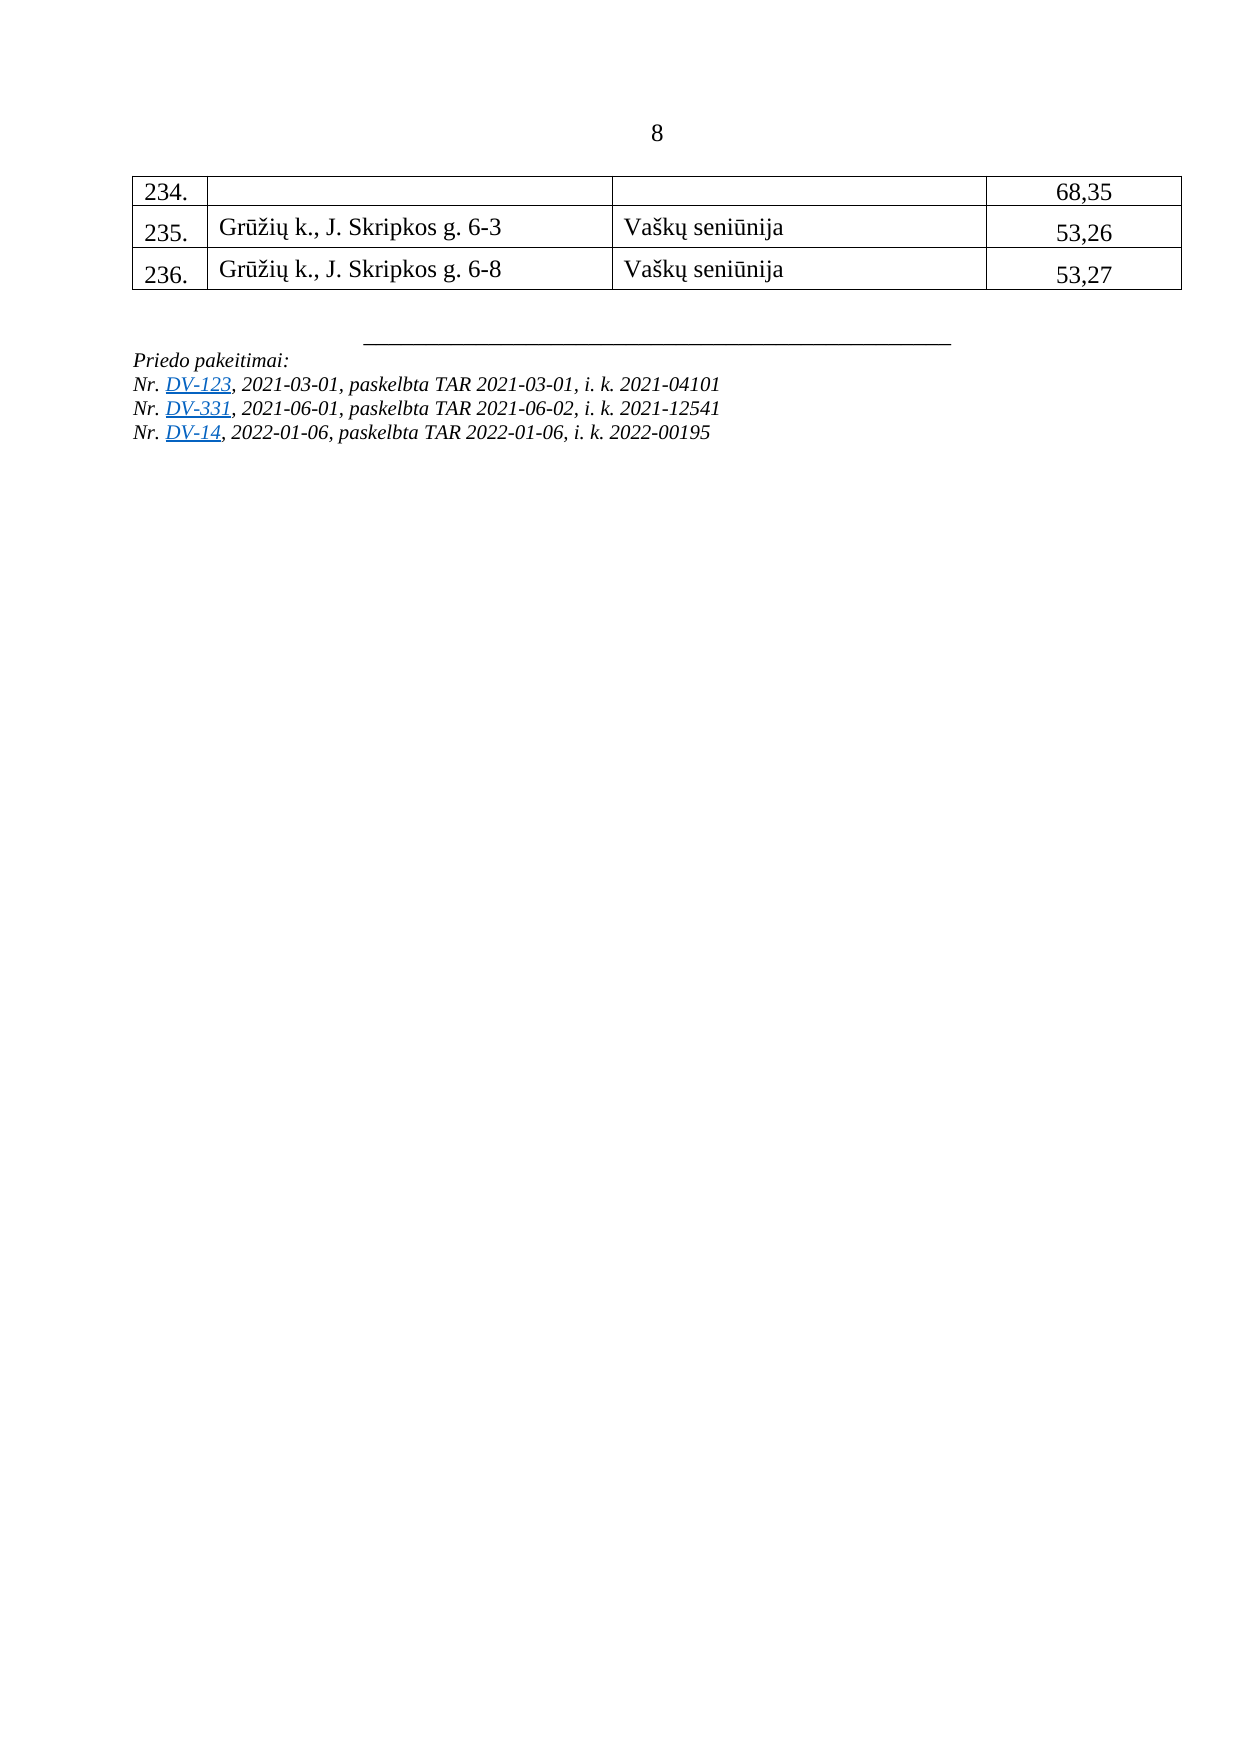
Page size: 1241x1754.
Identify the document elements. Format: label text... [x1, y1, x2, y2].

text Nr. DV-331, 2021-06-01, paskelbta TAR 2021-06-02, i. k. 2021-12541 [133, 396, 1181, 420]
table_cell 53,26 [987, 206, 1181, 247]
table_cell [613, 177, 986, 205]
text Nr. DV-123, 2021-03-01, paskelbta TAR 2021-03-01, i. k. 2021-04101 [133, 372, 1181, 396]
table_cell 68,35 [987, 177, 1181, 205]
text Priedo pakeitimai: [133, 347, 1181, 372]
table_cell 236. [133, 248, 207, 289]
table_cell 235. [133, 206, 207, 247]
table_cell Vaškų seniūnija [613, 206, 986, 247]
text _______________________________________________ [133, 319, 1181, 347]
table_cell 234. [133, 177, 207, 205]
table_cell 53,27 [987, 248, 1181, 289]
text Nr. DV-14, 2022-01-06, paskelbta TAR 2022-01-06, i. k. 2022-00195 [133, 420, 1181, 444]
table_cell Grūžių k., J. Skripkos g. 6-3 [208, 206, 612, 247]
table_cell Vaškų seniūnija [613, 248, 986, 289]
table_cell Grūžių k., J. Skripkos g. 6-8 [208, 248, 612, 289]
table_cell [208, 177, 612, 205]
